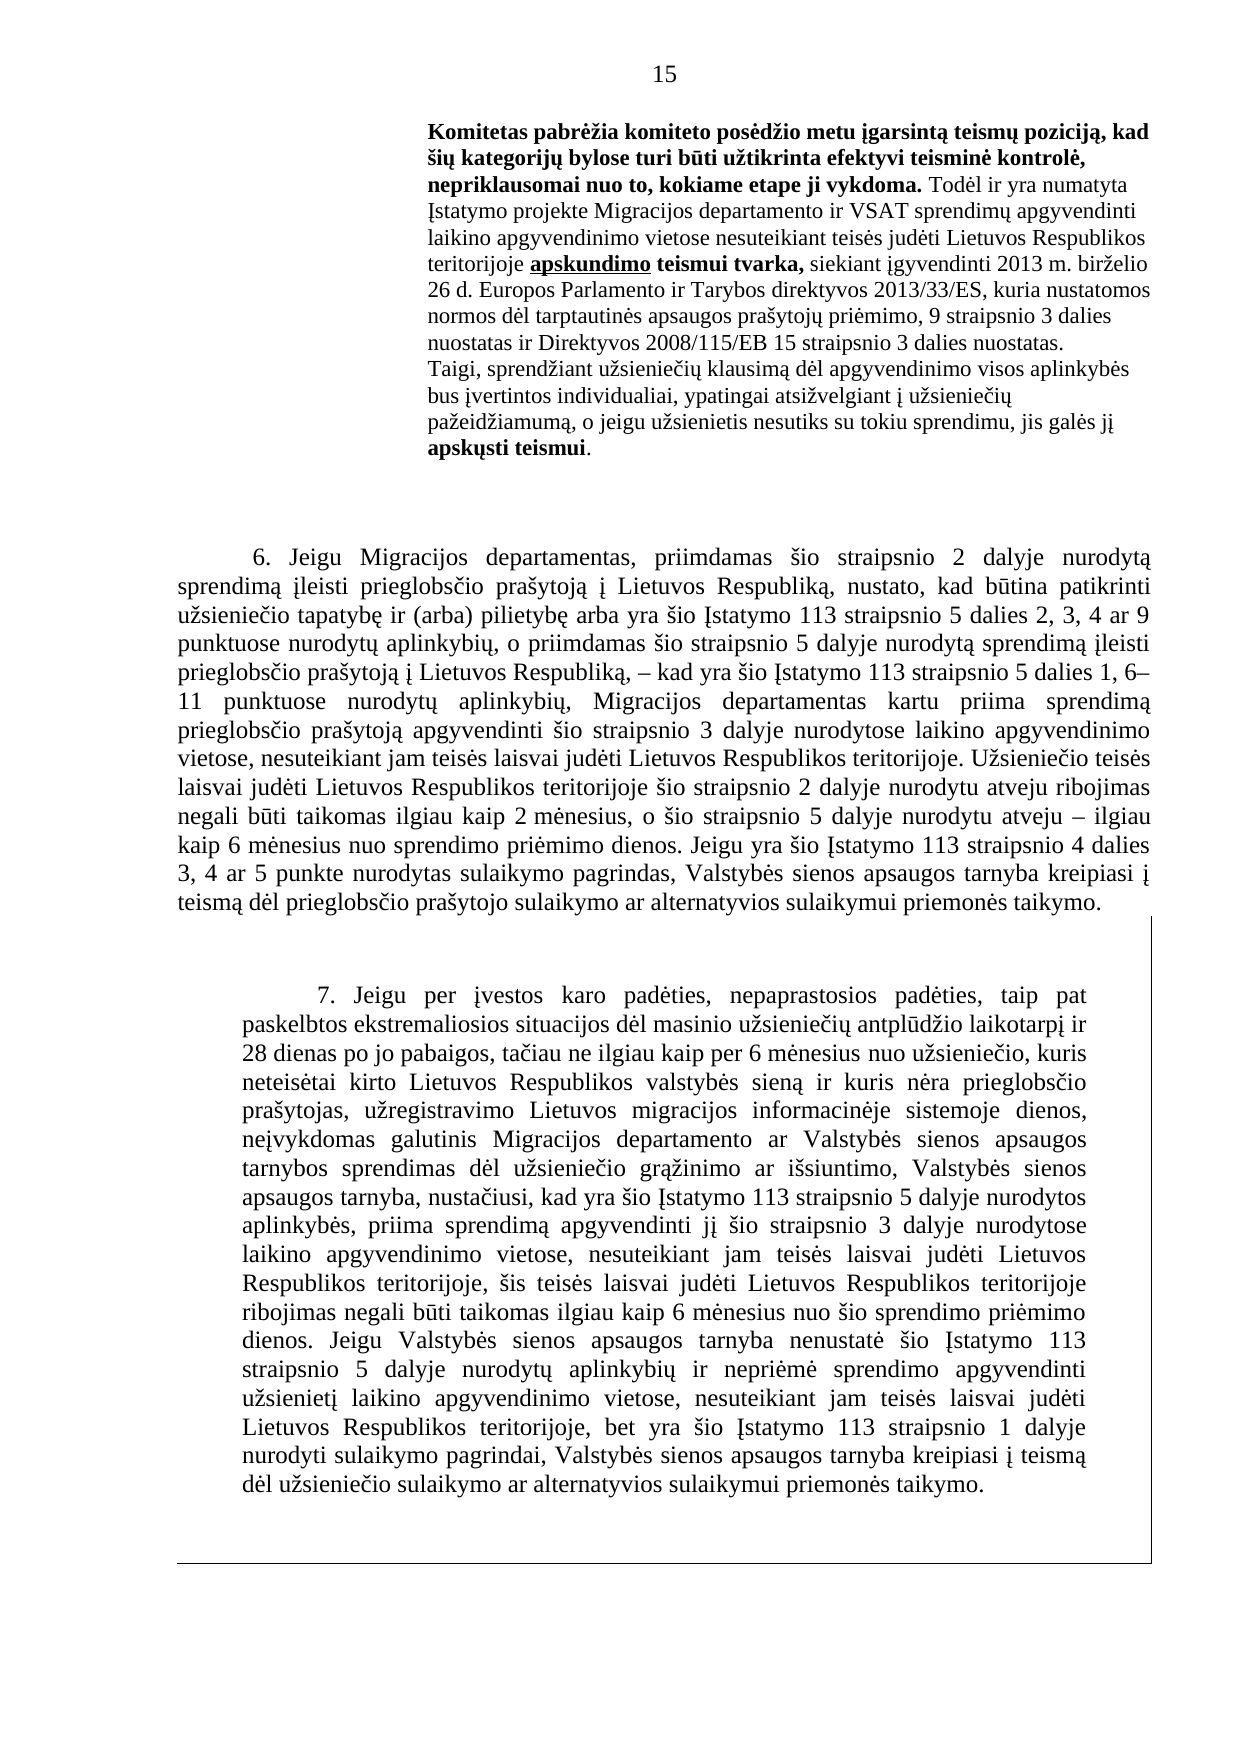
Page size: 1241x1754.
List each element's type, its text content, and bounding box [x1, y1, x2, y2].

text 7. Jeigu per įvestos karo padėties, nepaprastosios padėties, taip pat paskelbtos ekstremaliosios situacijos dėl masinio užsieniečių antplūdžio laikotarpį ir 28 dienas po jo pabaigos, tačiau ne ilgiau kaip per 6 mėnesius nuo užsieniečio, kuris neteisėtai kirto Lietuvos Respublikos valstybės sieną ir kuris nėra prieglobsčio prašytojas, užregistravimo Lietuvos migracijos informacinėje sistemoje dienos, neįvykdomas galutinis Migracijos departamento ar Valstybės sienos apsaugos tarnybos sprendimas dėl užsieniečio grąžinimo ar išsiuntimo, Valstybės sienos apsaugos tarnyba, nustačiusi, kad yra šio Įstatymo 113 straipsnio 5 dalyje nurodytos aplinkybės, priima sprendimą apgyvendinti jį šio straipsnio 3 dalyje nurodytose laikino apgyvendinimo vietose, nesuteikiant jam teisės laisvai judėti Lietuvos Respublikos teritorijoje, šis teisės laisvai judėti Lietuvos Respublikos teritorijoje ribojimas negali būti taikomas ilgiau kaip 6 mėnesius nuo šio sprendimo priėmimo dienos. Jeigu Valstybės sienos apsaugos tarnyba nenustatė šio Įstatymo 113 straipsnio 5 dalyje nurodytų aplinkybių ir nepriėmė sprendimo apgyvendinti užsienietį laikino apgyvendinimo vietose, nesuteikiant jam teisės laisvai judėti Lietuvos Respublikos teritorijoje, bet yra šio Įstatymo 113 straipsnio 1 dalyje nurodyti sulaikymo pagrindai, Valstybės sienos apsaugos tarnyba kreipiasi į teismą dėl užsieniečio sulaikymo ar alternatyvios sulaikymui priemonės taikymo. [177, 916, 1151, 1563]
text 6. Jeigu Migracijos departamentas, priimdamas šio straipsnio 2 dalyje nurodytą sprendimą įleisti prieglobsčio prašytoją į Lietuvos Respubliką, nustato, kad būtina patikrinti užsieniečio tapatybę ir (arba) pilietybę arba yra šio Įstatymo 113 straipsnio 5 dalies 2, 3, 4 ar 9 punktuose nurodytų aplinkybių, o priimdamas šio straipsnio 5 dalyje nurodytą sprendimą įleisti prieglobsčio prašytoją į Lietuvos Respubliką, – kad yra šio Įstatymo 113 straipsnio 5 dalies 1, 6–11 punktuose nurodytų aplinkybių, Migracijos departamentas kartu priima sprendimą prieglobsčio prašytoją apgyvendinti šio straipsnio 3 dalyje nurodytose laikino apgyvendinimo vietose, nesuteikiant jam teisės laisvai judėti Lietuvos Respublikos teritorijoje. Užsieniečio teisės laisvai judėti Lietuvos Respublikos teritorijoje šio straipsnio 2 dalyje nurodytu atveju ribojimas negali būti taikomas ilgiau kaip 2 mėnesius, o šio straipsnio 5 dalyje nurodytu atveju – ilgiau kaip 6 mėnesius nuo sprendimo priėmimo dienos. Jeigu yra šio Įstatymo 113 straipsnio 4 dalies 3, 4 ar 5 punkte nurodytas sulaikymo pagrindas, Valstybės sienos apsaugos tarnyba kreipiasi į teismą dėl prieglobsčio prašytojo sulaikymo ar alternatyvios sulaikymui priemonės taikymo. [177, 542, 1152, 916]
text Komitetas pabrėžia komiteto posėdžio metu įgarsintą teismų poziciją, kad šių kategorijų bylose turi būti užtikrinta efektyvi teisminė kontrolė, nepriklausomai nuo to, kokiame etape ji vykdoma. Todėl ir yra numatyta Įstatymo projekte Migracijos departamento ir VSAT sprendimų apgyvendinti laikino apgyvendinimo vietose nesuteikiant teisės judėti Lietuvos Respublikos teritorijoje apskundimo teismui tvarka, siekiant įgyvendinti 2013 m. birželio 26 d. Europos Parlamento ir Tarybos direktyvos 2013/33/ES, kuria nustatomos normos dėl tarptautinės apsaugos prašytojų priėmimo, 9 straipsnio 3 dalies nuostatas ir Direktyvos 2008/115/EB 15 straipsnio 3 dalies nuostatas. [427, 118, 1152, 355]
text Taigi, sprendžiant užsieniečių klausimą dėl apgyvendinimo visos aplinkybės bus įvertintos individualiai, ypatingai atsižvelgiant į užsieniečių pažeidžiamumą, o jeigu užsienietis nesutiks su tokiu sprendimu, jis galės jį apskųsti teismui. [427, 355, 1152, 461]
